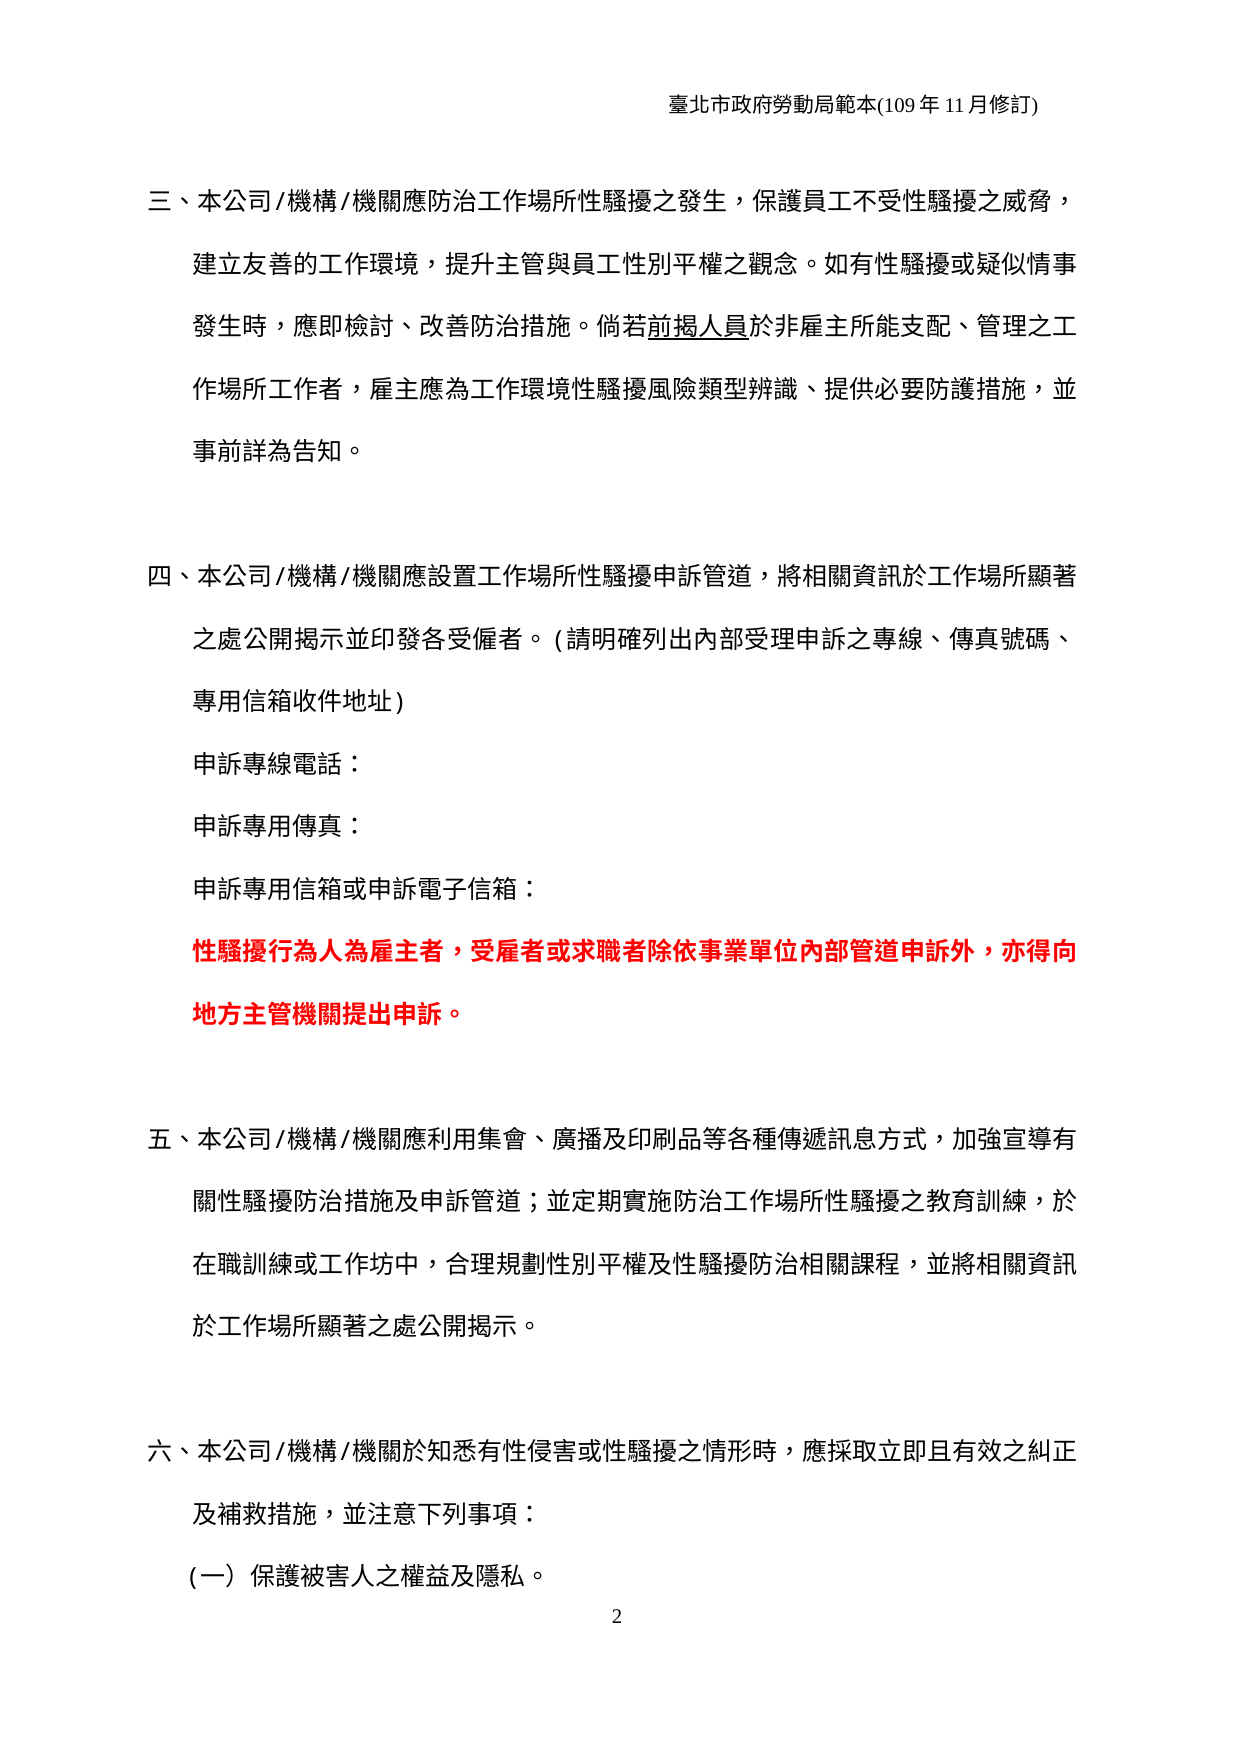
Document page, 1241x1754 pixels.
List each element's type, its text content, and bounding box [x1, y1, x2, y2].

text 四、本公司/機構/機關應設置工作場所性騷擾申訴管道，將相關資訊於工作場所顯著之處公開揭示並印發各受僱者。(請明確列出內部受理申訴之專線、傳真號碼、專用信箱收件地址) [148, 533, 1078, 721]
text 三、本公司/機構/機關應防治工作場所性騷擾之發生，保護員工不受性騷擾之威脅，建立友善的工作環境，提升主管與員工性別平權之觀念。如有性騷擾或疑似情事發生時，應即檢討、改善防治措施。倘若前揭人員於非雇主所能支配、管理之工作場所工作者，雇主應為工作環境性騷擾風險類型辨識、提供必要防護措施，並事前詳為告知。 [148, 158, 1078, 471]
text 申訴專用信箱或申訴電子信箱： [148, 846, 1078, 908]
text (一）保護被害人之權益及隱私。 [185, 1533, 1078, 1596]
text 性騷擾行為人為雇主者，受雇者或求職者除依事業單位內部管道申訴外，亦得向地方主管機關提出申訴。 [192, 908, 1078, 1033]
text 申訴專用傳真： [148, 783, 1078, 846]
text 五、本公司/機構/機關應利用集會、廣播及印刷品等各種傳遞訊息方式，加強宣導有關性騷擾防治措施及申訴管道；並定期實施防治工作場所性騷擾之教育訓練，於在職訓練或工作坊中，合理規劃性別平權及性騷擾防治相關課程，並將相關資訊於工作場所顯著之處公開揭示。 [148, 1096, 1078, 1346]
text 申訴專線電話： [148, 721, 1078, 783]
text 六、本公司/機構/機關於知悉有性侵害或性騷擾之情形時，應採取立即且有效之糾正及補救措施，並注意下列事項： [148, 1408, 1078, 1533]
